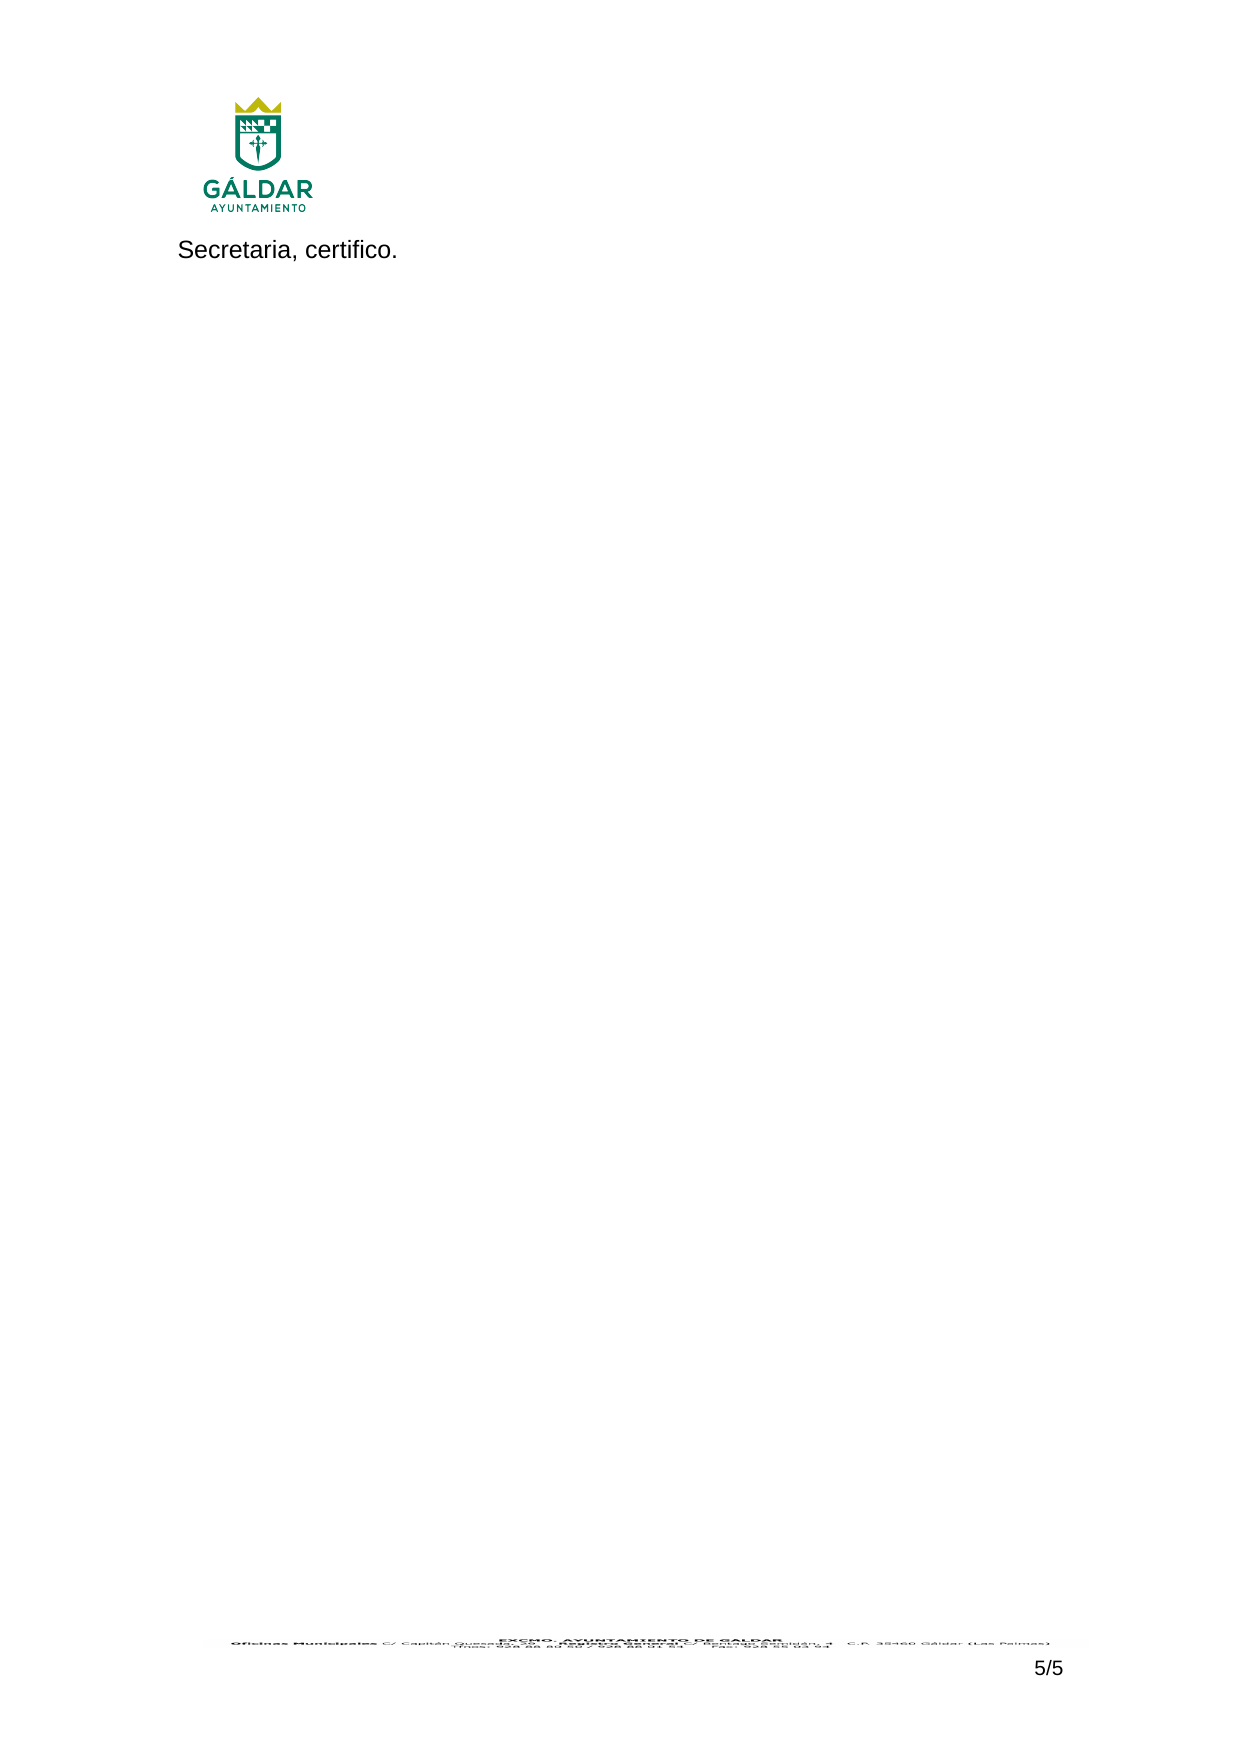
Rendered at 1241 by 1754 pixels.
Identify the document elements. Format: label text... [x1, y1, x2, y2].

picture [235, 1639, 1058, 1648]
text Secretaria, certifico. [177, 235, 1063, 263]
picture [184, 73, 331, 235]
